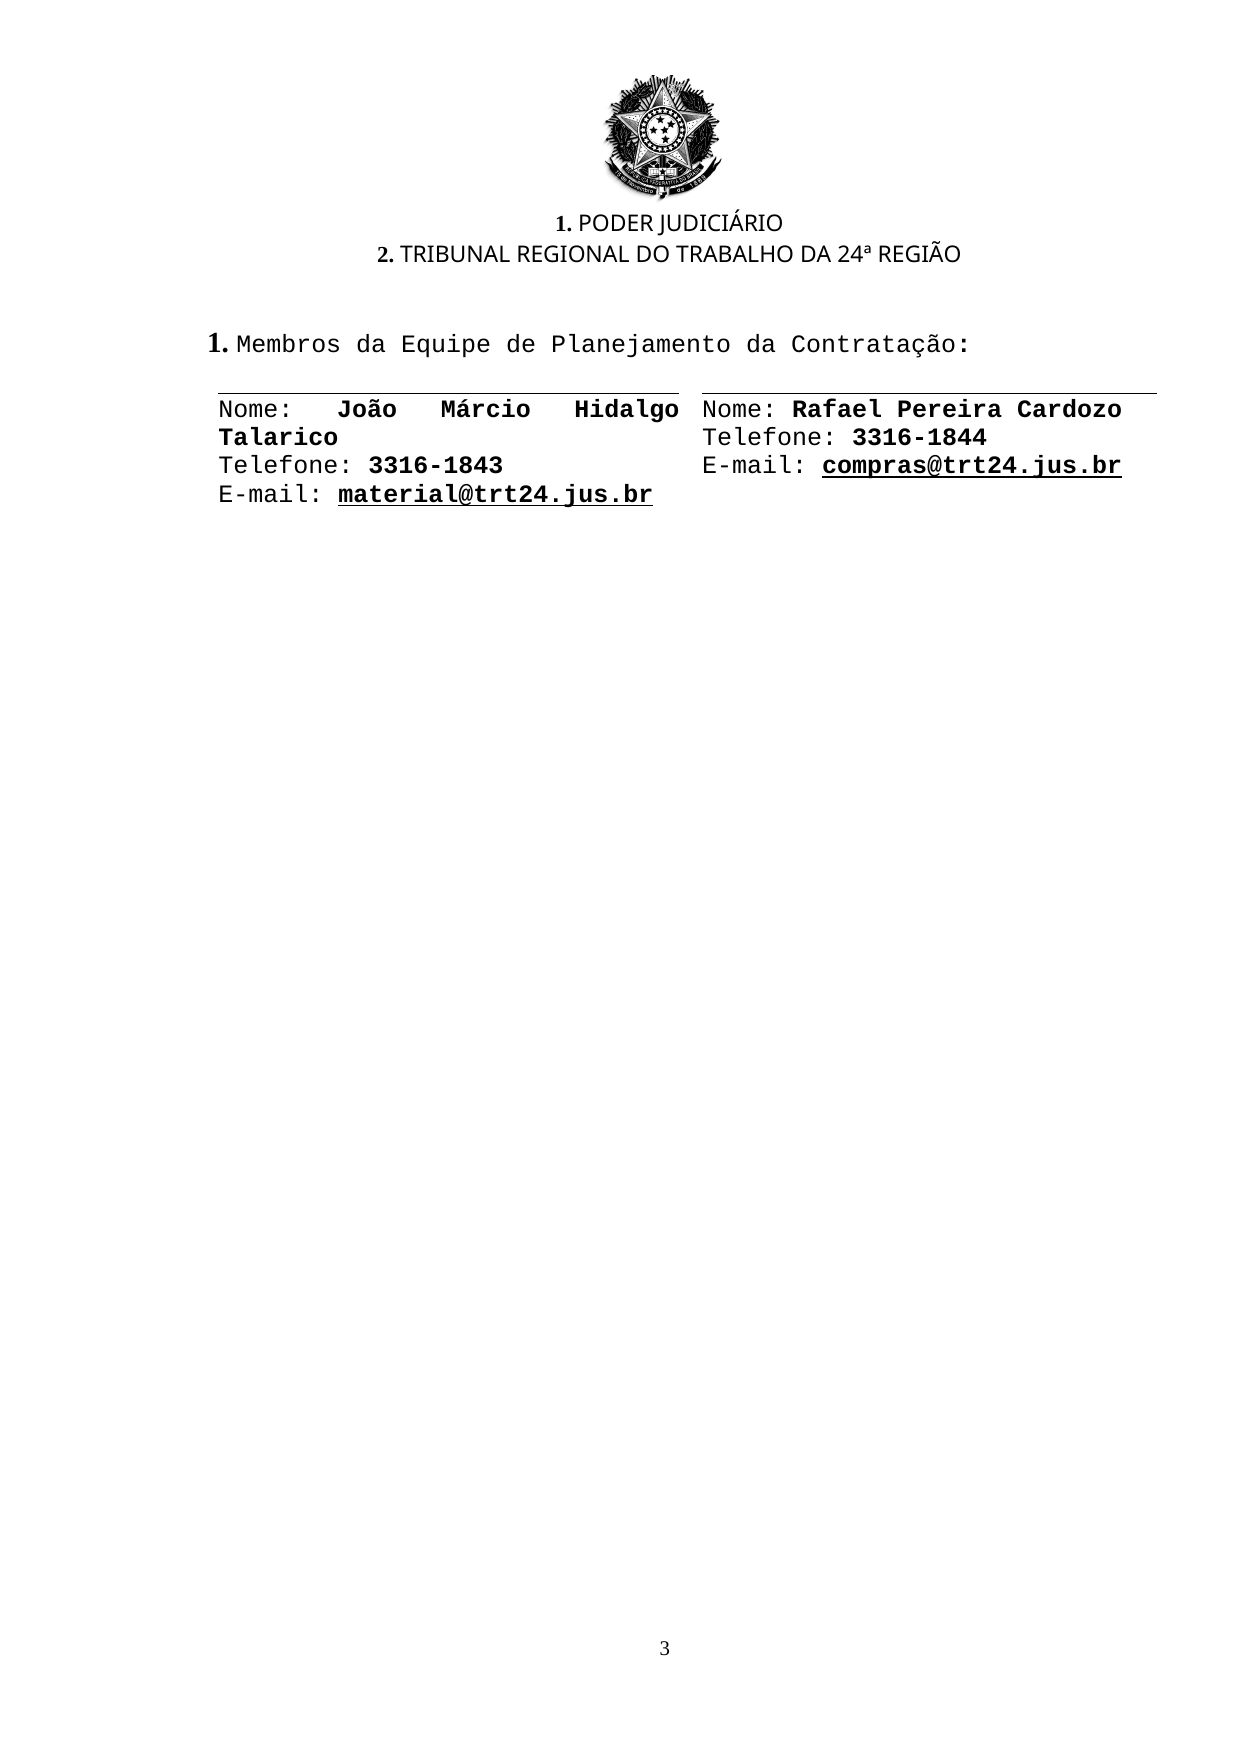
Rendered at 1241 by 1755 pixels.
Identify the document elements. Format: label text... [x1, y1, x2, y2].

subtitle Membros da Equipe de Planejamento da Contratação: [207, 325, 1122, 360]
table_header Nome: Rafael Pereira Cardozo Telefone: 3316-1844 E-mail: compras@trt24.jus.br [691, 393, 1168, 510]
table_header Nome: João Márcio Hidalgo Talarico Telefone: 3316-1843 E-mail: material@trt24.jus.br [207, 393, 691, 510]
